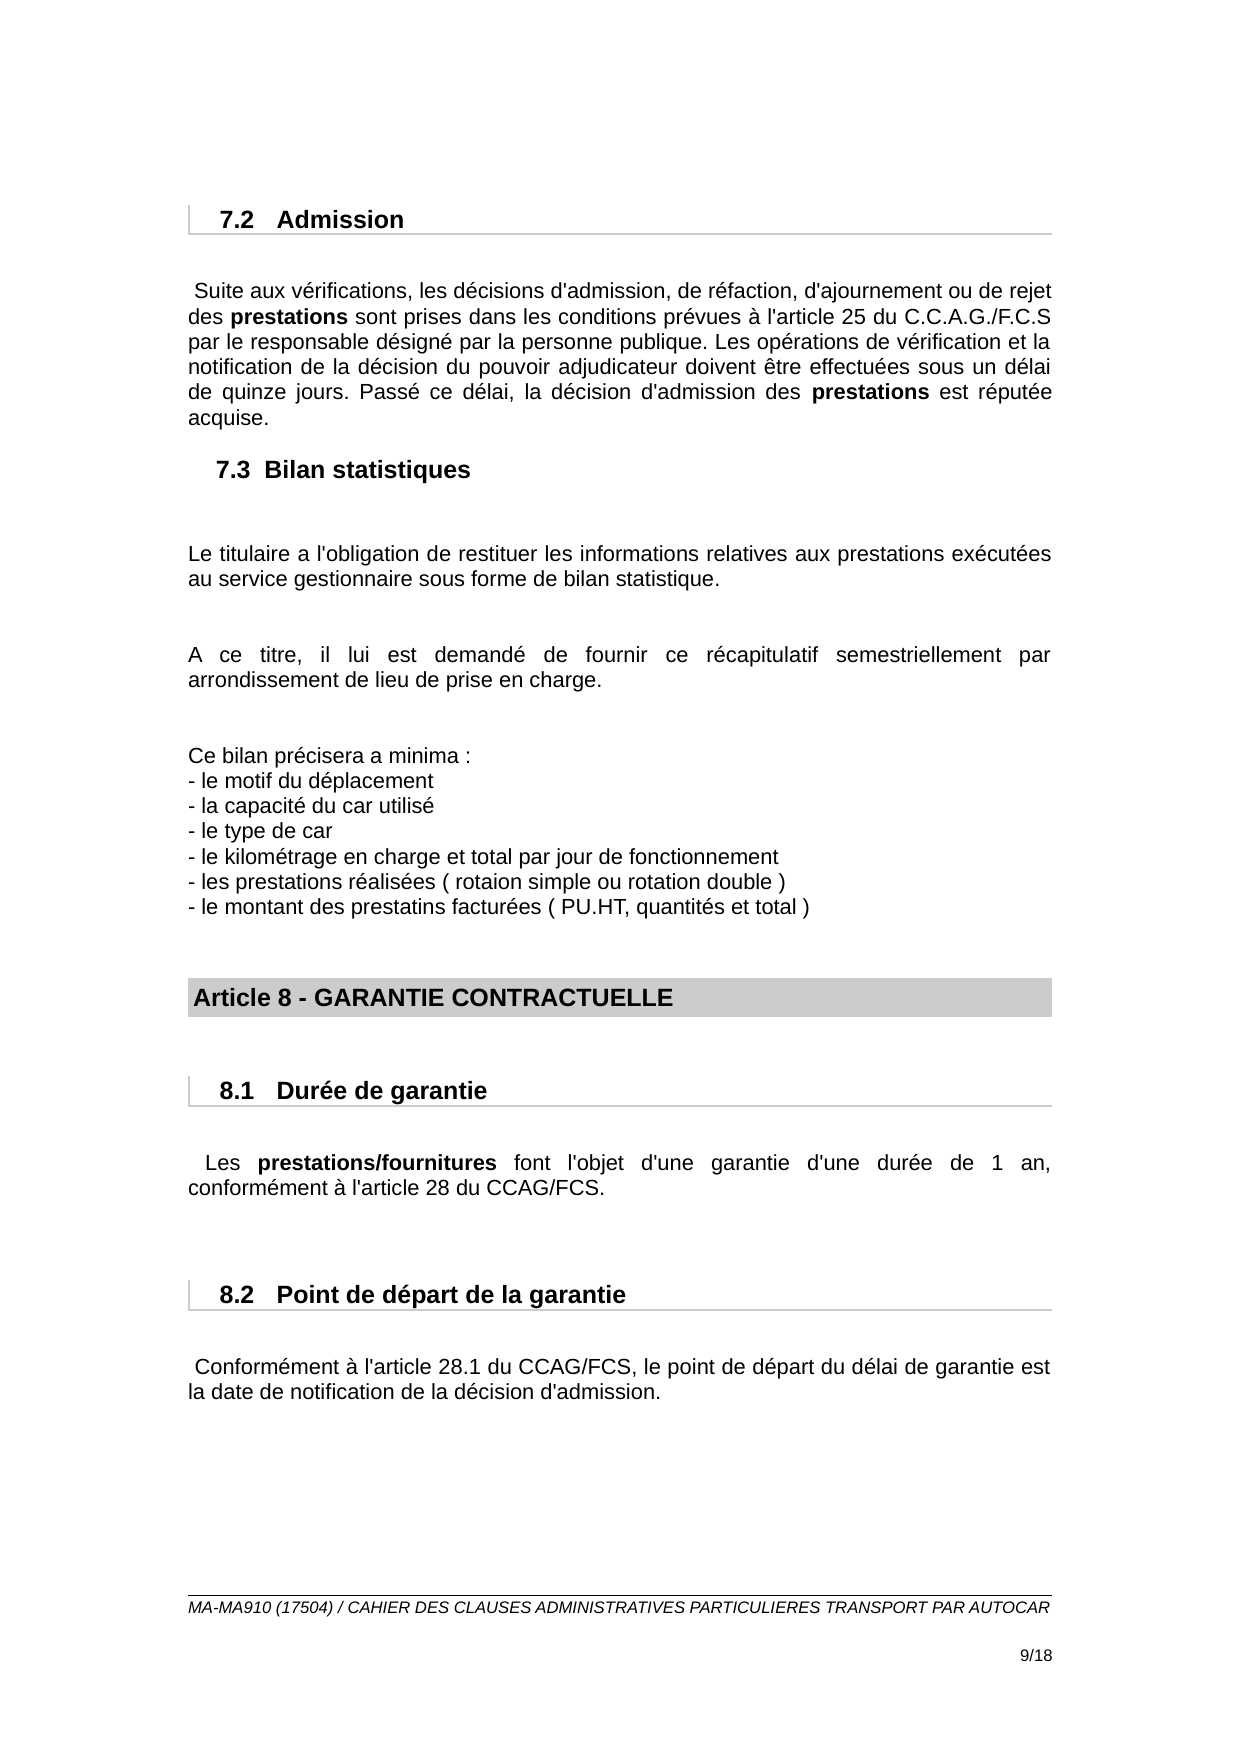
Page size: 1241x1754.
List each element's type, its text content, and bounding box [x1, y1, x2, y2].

text - la capacité du car utilisé [188, 793, 1052, 818]
text A ce titre, il lui est demandé de fournir ce récapitulatif semestriellement par arrondissement de lieu de prise en charge. [188, 642, 1052, 692]
text - les prestations réalisées ( rotaion simple ou rotation double ) [188, 869, 1052, 894]
text Le titulaire a l'obligation de restituer les informations relatives aux prestations exécutées au service gestionnaire sous forme de bilan statistique. [188, 541, 1052, 591]
text Suite aux vérifications, les décisions d'admission, de réfaction, d'ajournement ou de rejet des prestations sont prises dans les conditions prévues à l'article 25 du C.C.A.G./F.C.S par le responsable désigné par la personne publique. Les opérations de vérification et la notification de la décision du pouvoir adjudicateur doivent être effectuées sous un délai de quinze jours. Passé ce délai, la décision d'admission des prestations est réputée acquise. [188, 278, 1052, 429]
text Ce bilan précisera a minima : [188, 743, 1052, 768]
text 7.3 Bilan statistiques [188, 455, 1052, 483]
subtitle Point de départ de la garantie [190, 1280, 1052, 1309]
text - le montant des prestatins facturées ( PU.HT, quantités et total ) [188, 894, 1052, 919]
subtitle GARANTIE CONTRACTUELLE [190, 981, 1050, 1015]
text - le kilométrage en charge et total par jour de fonctionnement [188, 843, 1052, 869]
text Les prestations/fournitures font l'objet d'une garantie d'une durée de 1 an, conformément à l'article 28 du CCAG/FCS. [188, 1150, 1052, 1200]
text Conformément à l'article 28.1 du CCAG/FCS, le point de départ du délai de garantie est la date de notification de la décision d'admission. [188, 1354, 1052, 1404]
text - le type de car [188, 818, 1052, 843]
subtitle Durée de garantie [190, 1076, 1052, 1105]
subtitle Admission [188, 204, 1052, 233]
text - le motif du déplacement [188, 768, 1052, 793]
